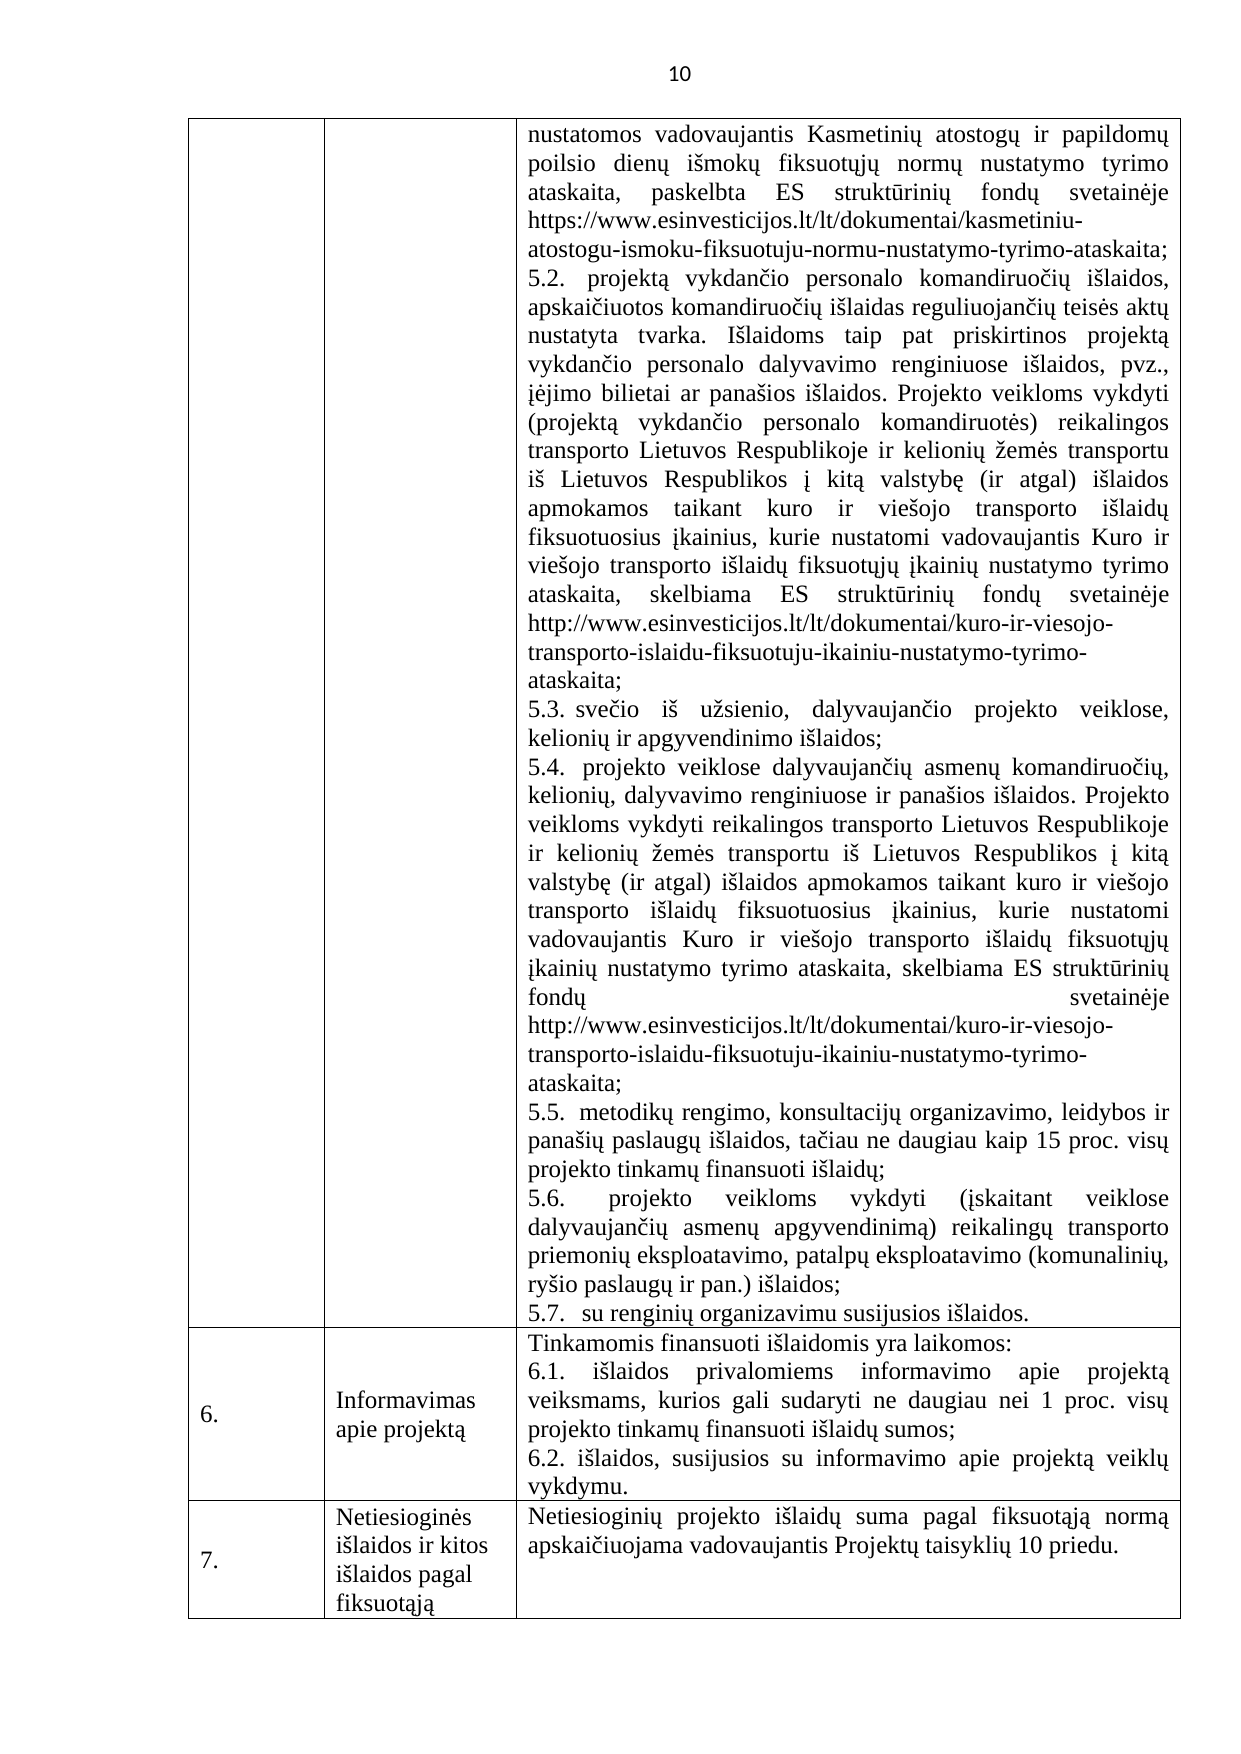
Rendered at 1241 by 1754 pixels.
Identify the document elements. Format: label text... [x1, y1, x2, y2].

table_cell nustatomos vadovaujantis Kasmetinių atostogų ir papildomų poilsio dienų išmokų fiksuotųjų normų nustatymo tyrimo ataskaita, paskelbta ES struktūrinių fondų svetainėje https://www.esinvesticijos.lt/lt/dokumentai/kasmetiniu-atostogu-ismoku-fiksuotuju-normu-nustatymo-tyrimo-ataskaita; 5.2. projektą vykdančio personalo komandiruočių išlaidos, apskaičiuotos komandiruočių išlaidas reguliuojančių teisės aktų nustatyta tvarka. Išlaidoms taip pat priskirtinos projektą vykdančio personalo dalyvavimo renginiuose išlaidos, pvz., įėjimo bilietai ar panašios išlaidos. Projekto veikloms vykdyti (projektą vykdančio personalo komandiruotės) reikalingos transporto Lietuvos Respublikoje ir kelionių žemės transportu iš Lietuvos Respublikos į kitą valstybę (ir atgal) išlaidos apmokamos taikant kuro ir viešojo transporto išlaidų fiksuotuosius įkainius, kurie nustatomi vadovaujantis Kuro ir viešojo transporto išlaidų fiksuotųjų įkainių nustatymo tyrimo ataskaita, skelbiama ES struktūrinių fondų svetainėje http://www.esinvesticijos.lt/lt/dokumentai/kuro-ir-viesojo-transporto-islaidu-fiksuotuju-ikainiu-nustatymo-tyrimo-ataskaita; 5.3. svečio iš užsienio, dalyvaujančio projekto veiklose, kelionių ir apgyvendinimo išlaidos; 5.4. projekto veiklose dalyvaujančių asmenų komandiruočių, kelionių, dalyvavimo renginiuose ir panašios išlaidos. Projekto veikloms vykdyti reikalingos transporto Lietuvos Respublikoje ir kelionių žemės transportu iš Lietuvos Respublikos į kitą valstybę (ir atgal) išlaidos apmokamos taikant kuro ir viešojo transporto išlaidų fiksuotuosius įkainius, kurie nustatomi vadovaujantis Kuro ir viešojo transporto išlaidų fiksuotųjų įkainių nustatymo tyrimo ataskaita, skelbiama ES struktūrinių fondų svetainėje http://www.esinvesticijos.lt/lt/dokumentai/kuro-ir-viesojo-transporto-islaidu-fiksuotuju-ikainiu-nustatymo-tyrimo-ataskaita; 5.5. metodikų rengimo, konsultacijų organizavimo, leidybos ir panašių paslaugų išlaidos, tačiau ne daugiau kaip 15 proc. visų projekto tinkamų finansuoti išlaidų; 5.6. projekto veikloms vykdyti (įskaitant veiklose dalyvaujančių asmenų apgyvendinimą) reikalingų transporto priemonių eksploatavimo, patalpų eksploatavimo (komunalinių, ryšio paslaugų ir pan.) išlaidos; 5.7. su renginių organizavimu susijusios išlaidos. [517, 119, 1180, 1327]
table_cell [325, 119, 516, 1327]
table_cell 6. [189, 1328, 324, 1500]
table_cell Tinkamomis finansuoti išlaidomis yra laikomos: 6.1. išlaidos privalomiems informavimo apie projektą veiksmams, kurios gali sudaryti ne daugiau nei 1 proc. visų projekto tinkamų finansuoti išlaidų sumos; 6.2. išlaidos, susijusios su informavimo apie projektą veiklų vykdymu. [517, 1328, 1180, 1500]
table_cell Informavimas apie projektą [325, 1328, 516, 1500]
table_cell Netiesioginių projekto išlaidų suma pagal fiksuotąją normą apskaičiuojama vadovaujantis Projektų taisyklių 10 priedu. [517, 1501, 1180, 1618]
table_cell 7. [189, 1501, 324, 1618]
table_cell Netiesioginės išlaidos ir kitos išlaidos pagal fiksuotąją [325, 1501, 516, 1618]
table_cell [189, 119, 324, 1327]
